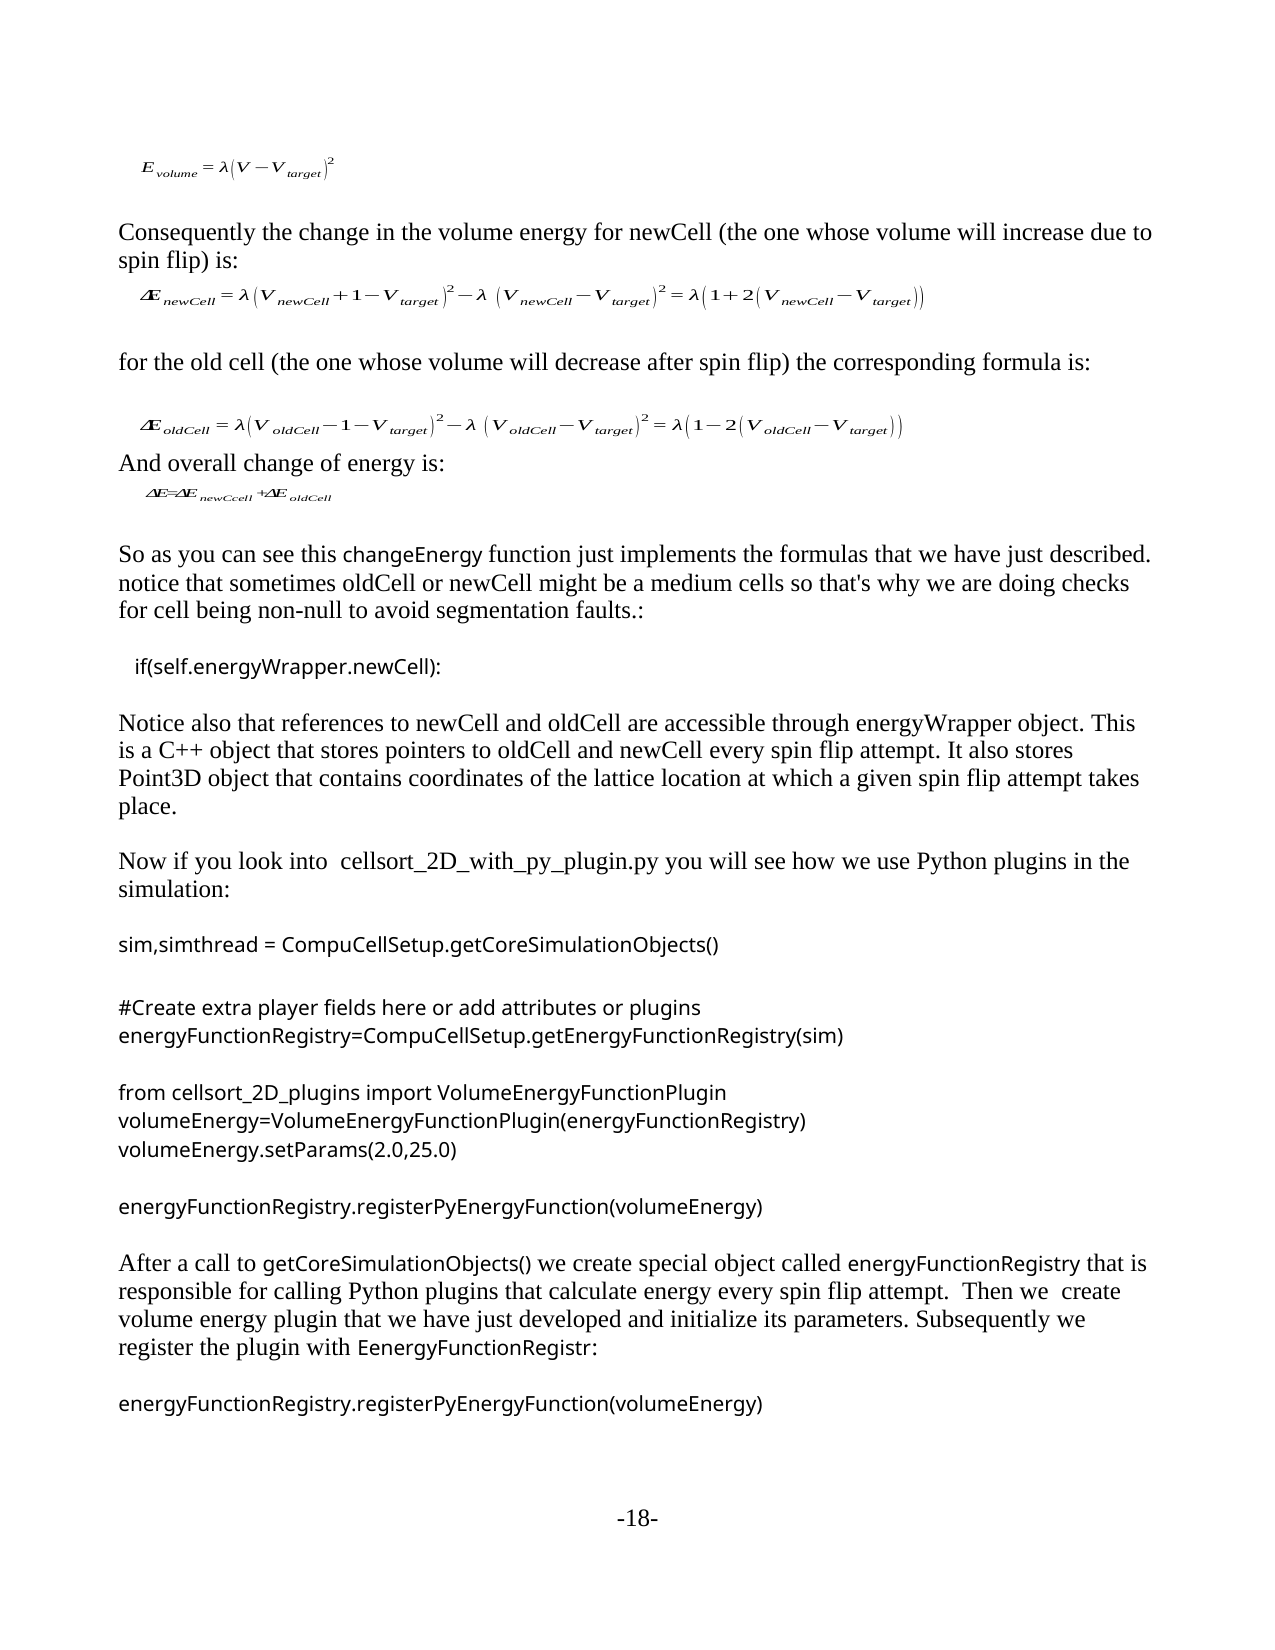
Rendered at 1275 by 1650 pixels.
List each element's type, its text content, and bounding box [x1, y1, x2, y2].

text from cellsort_2D_plugins import VolumeEnergyFunctionPlugin [118, 1078, 1157, 1107]
text Now if you look into cellsort_2D_with_py_plugin.py you will see how we use Python plugins in the simulation: [118, 847, 1157, 903]
text After a call to getCoreSimulationObjects() we create special object called energyFunctionRegistry that is responsible for calling Python plugins that calculate energy every spin flip attempt. Then we create volume energy plugin that we have just developed and initialize its parameters. Subsequently we register the plugin with EenergyFunctionRegistr: [118, 1249, 1157, 1361]
text sim,simthread = CompuCellSetup.getCoreSimulationObjects() [118, 930, 1157, 959]
text And overall change of energy is: [118, 449, 1157, 477]
text energyFunctionRegistry.registerPyEnergyFunction(volumeEnergy) [118, 1389, 1157, 1417]
text for the old cell (the one whose volume will decrease after spin flip) the corresponding formula is: [118, 348, 1157, 375]
text if(self.energyWrapper.newCell): [118, 652, 1157, 680]
text #Create extra player fields here or add attributes or plugins [118, 993, 1157, 1021]
text volumeEnergy.setParams(2.0,25.0) [118, 1135, 1157, 1163]
text energyFunctionRegistry.registerPyEnergyFunction(volumeEnergy) [118, 1192, 1157, 1220]
text volumeEnergy=VolumeEnergyFunctionPlugin(energyFunctionRegistry) [118, 1107, 1157, 1135]
text Notice also that references to newCell and oldCell are accessible through energyWrapper object. This is a C++ object that stores pointers to oldCell and newCell every spin flip attempt. It also stores Point3D object that contains coordinates of the lattice location at which a given spin flip attempt takes place. [118, 709, 1157, 819]
text Consequently the change in the volume energy for newCell (the one whose volume will increase due to spin flip) is: [118, 218, 1157, 273]
text energyFunctionRegistry=CompuCellSetup.getEnergyFunctionRegistry(sim) [118, 1021, 1157, 1050]
text So as you can see this changeEnergy function just implements the formulas that we have just described. notice that sometimes oldCell or newCell might be a medium cells so that's why we are doing checks for cell being non-null to avoid segmentation faults.: [118, 540, 1157, 624]
